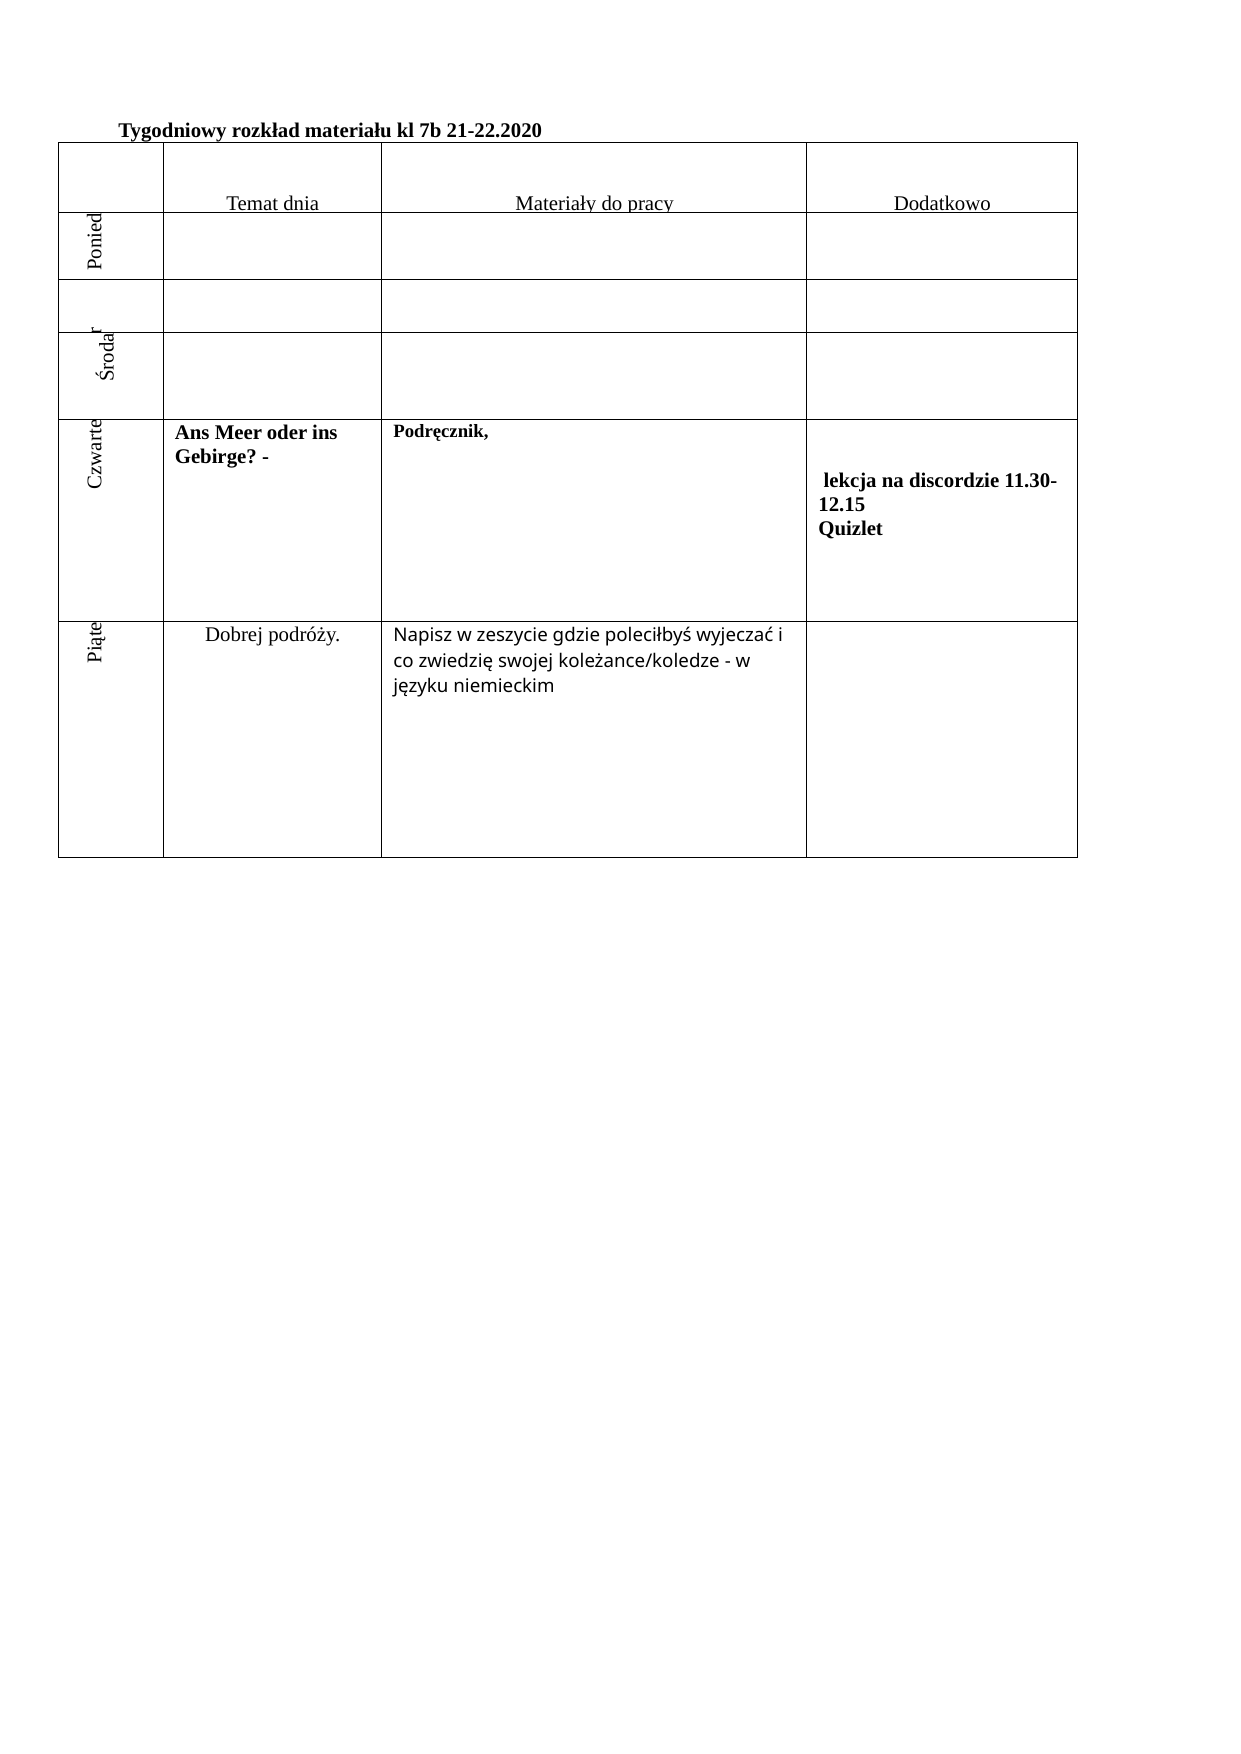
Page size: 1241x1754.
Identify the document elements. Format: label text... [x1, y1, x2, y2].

table_cell Ans Meer oder ins Gebirge? - [164, 420, 381, 621]
table_cell [382, 213, 806, 279]
table_cell [164, 213, 381, 279]
table_header [59, 143, 163, 212]
table_cell Czwarte [59, 420, 163, 621]
table_cell Napisz w zeszycie gdzie poleciłbyś wyjeczać i co zwiedzię swojej koleżance/koledze - w języku niemieckim [382, 622, 806, 857]
table_cell [164, 333, 381, 418]
table_cell Podręcznik, [382, 420, 806, 621]
table_cell lekcja na discordzie 11.30-12.15 Quizlet [807, 420, 1077, 621]
table_cell [807, 213, 1077, 279]
table_cell [382, 333, 806, 418]
table_cell [807, 280, 1077, 332]
table_header Materiały do pracy [382, 143, 806, 212]
text Tygodniowy rozkład materiału kl 7b 21-22.2020 [118, 118, 1122, 142]
table_cell [807, 622, 1077, 857]
table_cell Środa [59, 333, 163, 418]
table_cell [382, 280, 806, 332]
table_cell [807, 333, 1077, 418]
table_header Dodatkowo [807, 143, 1077, 212]
table_cell Wtorek [59, 280, 163, 332]
table_cell Dobrej podróży. [164, 622, 381, 857]
table_header Temat dnia [164, 143, 381, 212]
table_cell [164, 280, 381, 332]
table_cell Piąte [59, 622, 163, 857]
table_cell Ponied [59, 213, 163, 279]
